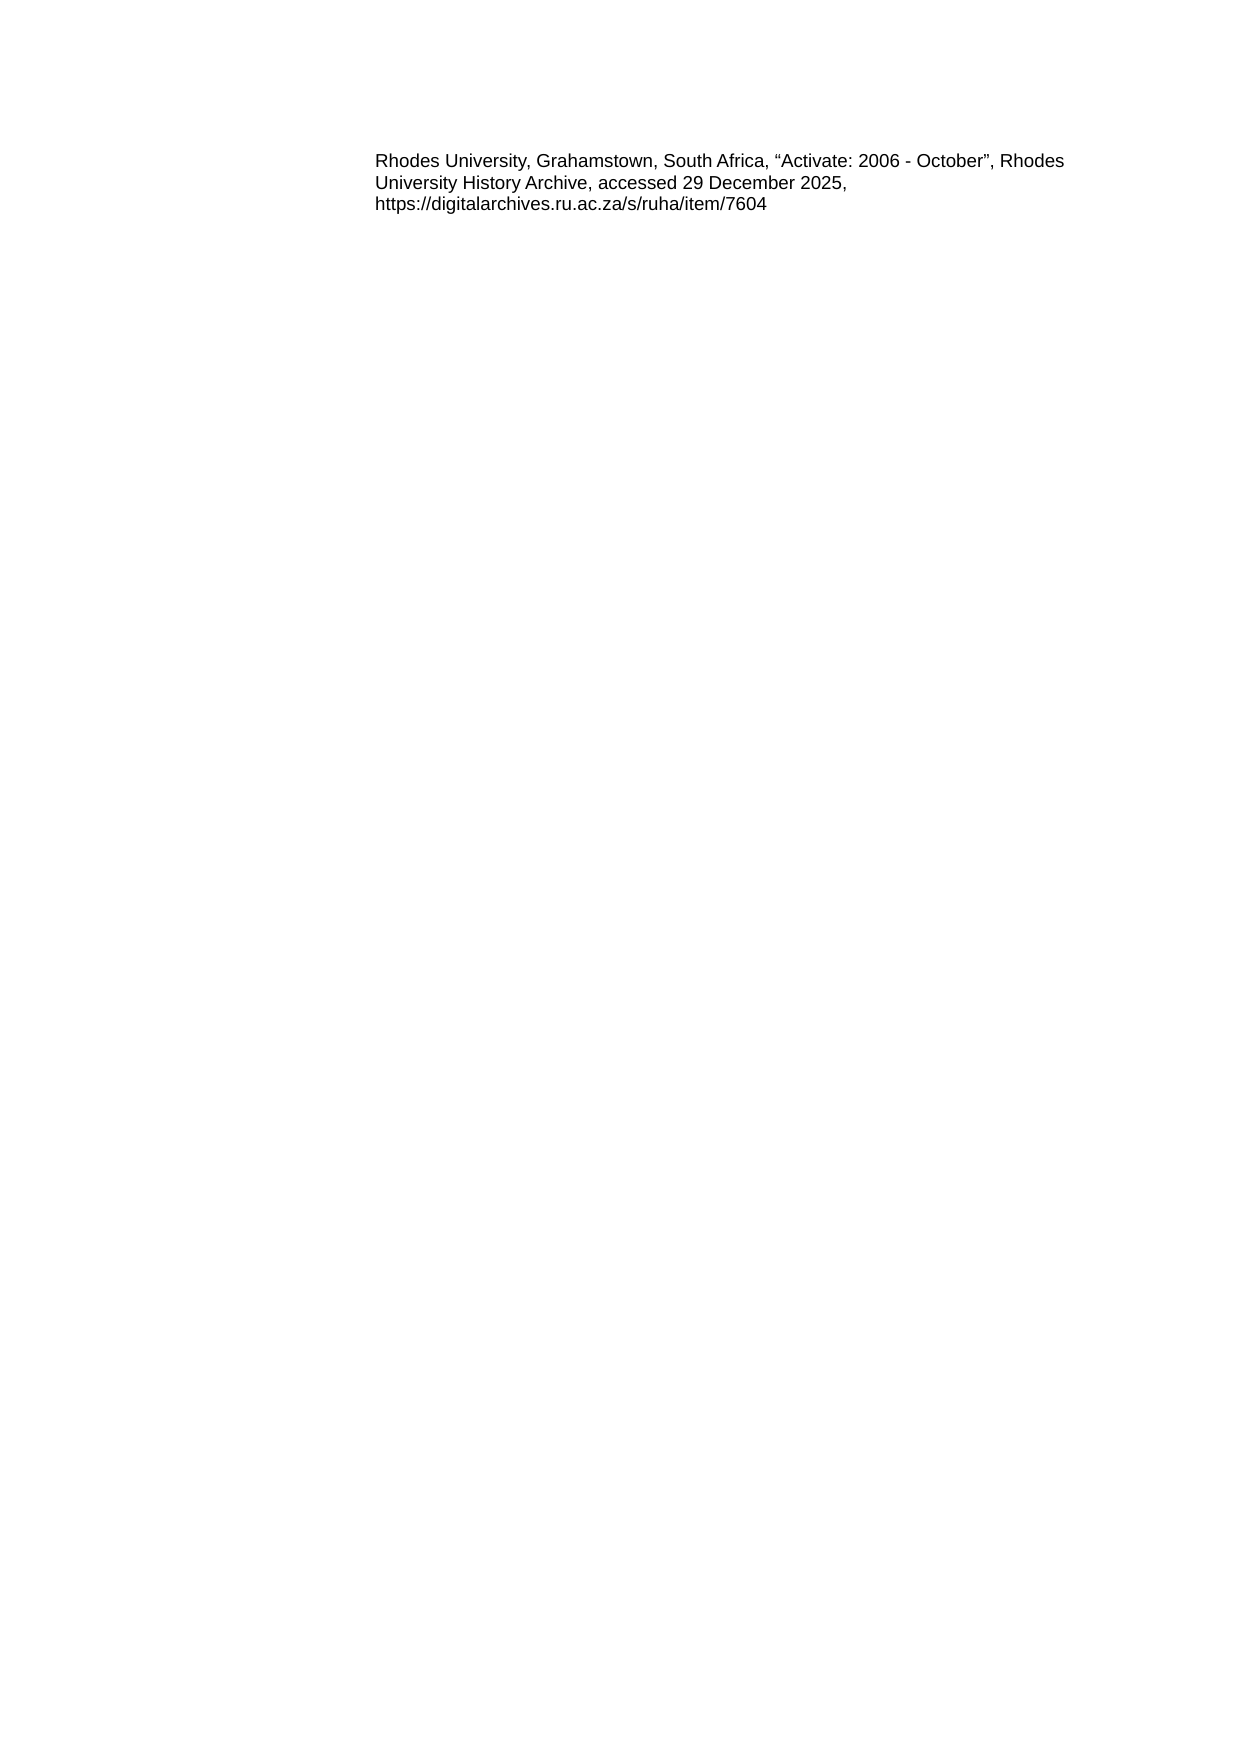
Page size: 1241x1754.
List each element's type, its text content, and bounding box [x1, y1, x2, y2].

text Rhodes University, Grahamstown, South Africa, “Activate: 2006 - October”, Rhodes University History Archive, accessed 29 December 2025, https://digitalarchives.ru.ac.za/s/ruha/item/7604 [375, 150, 1090, 215]
